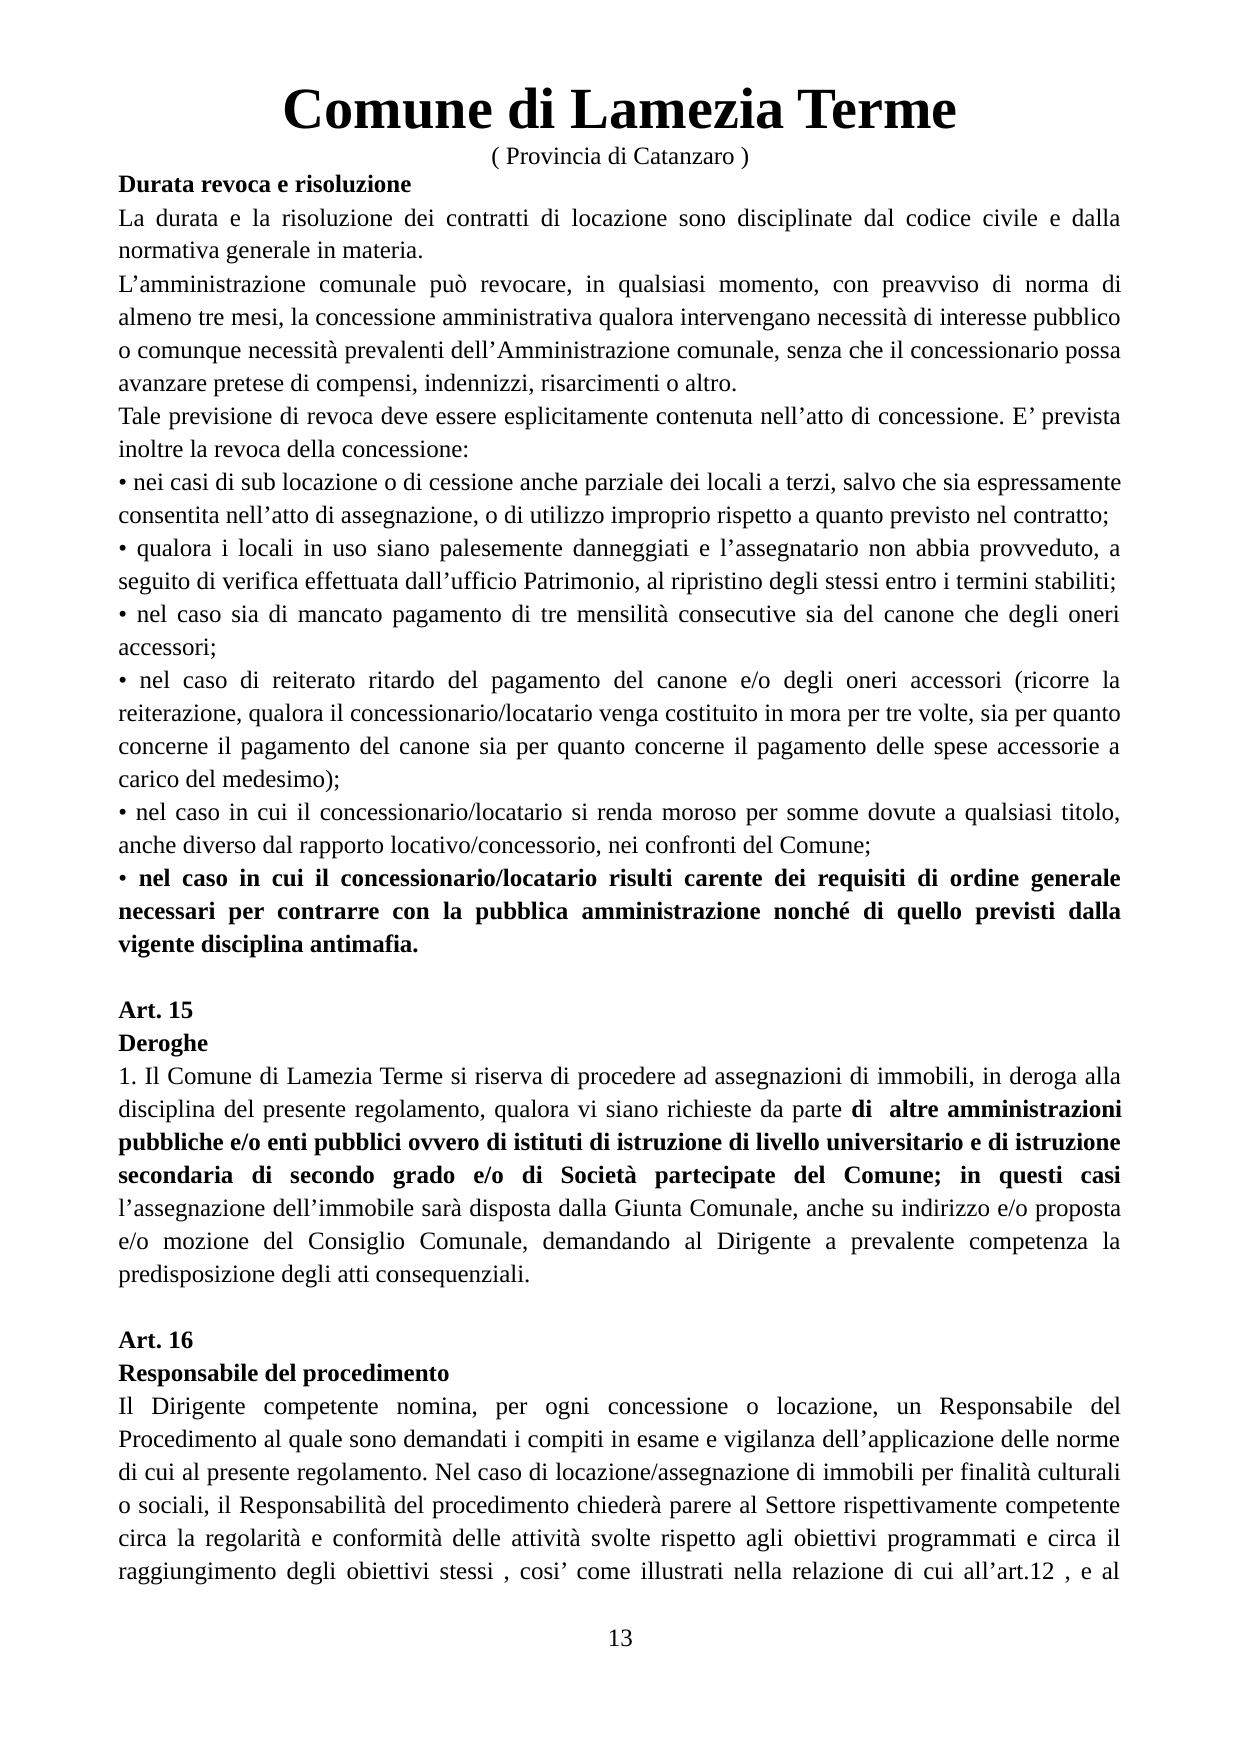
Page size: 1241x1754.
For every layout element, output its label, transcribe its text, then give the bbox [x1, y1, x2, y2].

text L’amministrazione comunale può revocare, in qualsiasi momento, con preavviso di norma di almeno tre mesi, la concessione amministrativa qualora intervengano necessità di interesse pubblico o comunque necessità prevalenti dell’Amministrazione comunale, senza che il concessionario possa avanzare pretese di compensi, indennizzi, risarcimenti o altro. [118, 269, 1122, 396]
text 1. Il Comune di Lamezia Terme si riserva di procedere ad assegnazioni di immobili, in deroga alla disciplina del presente regolamento, qualora vi siano richieste da parte di altre amministrazioni pubbliche e/o enti pubblici ovvero di istituti di istruzione di livello universitario e di istruzione secondaria di secondo grado e/o di Società partecipate del Comune; in questi casi l’assegnazione dell’immobile sarà disposta dalla Giunta Comunale, anche su indirizzo e/o proposta e/o mozione del Consiglio Comunale, demandando al Dirigente a prevalente competenza la predisposizione degli atti consequenziali. [118, 1061, 1122, 1288]
text Responsabile del procedimento [118, 1358, 1122, 1387]
text La durata e la risoluzione dei contratti di locazione sono disciplinate dal codice civile e dalla normativa generale in materia. [118, 203, 1122, 264]
text Tale previsione di revoca deve essere esplicitamente contenuta nell’atto di concessione. E’ prevista inoltre la revoca della concessione: [118, 401, 1122, 462]
text Il Dirigente competente nomina, per ogni concessione o locazione, un Responsabile del Procedimento al quale sono demandati i compiti in esame e vigilanza dell’applicazione delle norme di cui al presente regolamento. Nel caso di locazione/assegnazione di immobili per finalità culturali o sociali, il Responsabilità del procedimento chiederà parere al Settore rispettivamente competente circa la regolarità e conformità delle attività svolte rispetto agli obiettivi programmati e circa il raggiungimento degli obiettivi stessi , cosi’ come illustrati nella relazione di cui all’art.12 , e al [118, 1391, 1122, 1585]
text • nel caso in cui il concessionario/locatario risulti carente dei requisiti di ordine generale necessari per contrarre con la pubblica amministrazione nonché di quello previsti dalla vigente disciplina antimafia. [118, 863, 1122, 958]
text • nel caso sia di mancato pagamento di tre mensilità consecutive sia del canone che degli oneri accessori; [118, 599, 1122, 661]
text • nel caso in cui il concessionario/locatario si renda moroso per somme dovute a qualsiasi titolo, anche diverso dal rapporto locativo/concessorio, nei confronti del Comune; [118, 797, 1122, 859]
text Art. 16 [118, 1325, 1122, 1354]
text Deroghe [118, 1028, 1122, 1057]
text Art. 15 [118, 995, 1122, 1024]
text • nel caso di reiterato ritardo del pagamento del canone e/o degli oneri accessori (ricorre la reiterazione, qualora il concessionario/locatario venga costituito in mora per tre volte, sia per quanto concerne il pagamento del canone sia per quanto concerne il pagamento delle spese accessorie a carico del medesimo); [118, 665, 1122, 793]
text • nei casi di sub locazione o di cessione anche parziale dei locali a terzi, salvo che sia espressamente consentita nell’atto di assegnazione, o di utilizzo improprio rispetto a quanto previsto nel contratto; [118, 467, 1122, 528]
text • qualora i locali in uso siano palesemente danneggiati e l’assegnatario non abbia provveduto, a seguito di verifica effettuata dall’ufficio Patrimonio, al ripristino degli stessi entro i termini stabiliti; [118, 533, 1122, 594]
text Durata revoca e risoluzione [118, 169, 1122, 198]
